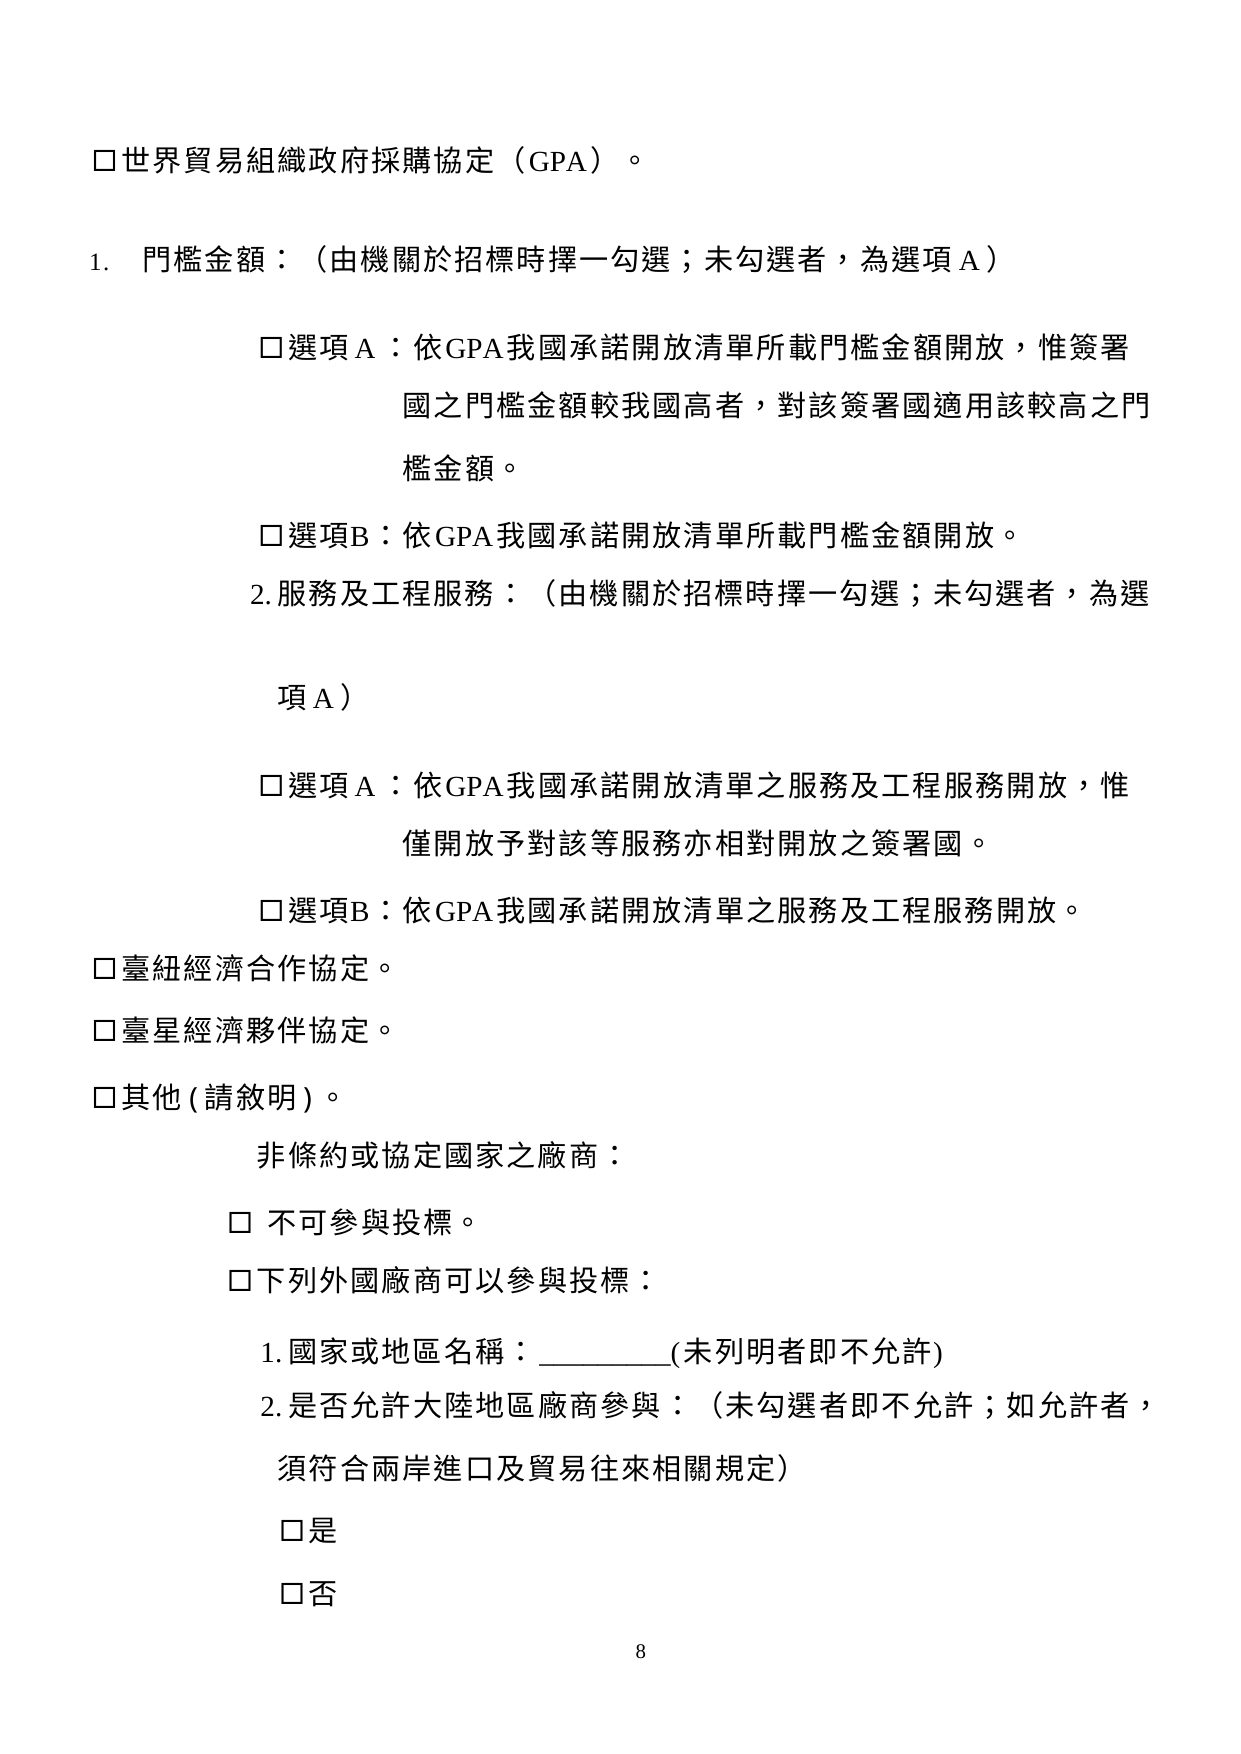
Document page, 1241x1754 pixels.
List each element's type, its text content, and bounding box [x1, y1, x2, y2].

text 2.服務及工程服務：（由機關於招標時擇一勾選；未勾選者，為選項A） [239, 550, 1151, 737]
text 其他(請敘明)。 [75, 1050, 1151, 1112]
text 選項A：依GPA我國承諾開放清單之服務及工程服務開放，惟僅開放予對該等服務亦相對開放之簽署國。 [251, 737, 1151, 862]
text 下列外國廠商可以參與投標： [219, 1237, 1151, 1300]
text 是 [276, 1487, 1151, 1550]
text 選項B：依GPA我國承諾開放清單之服務及工程服務開放。 [251, 862, 1151, 925]
text 世界貿易組織政府採購協定（GPA）。 [75, 112, 1151, 175]
list 門檻金額：（由機關於招標時擇一勾選；未勾選者，為選項A） [73, 175, 1151, 300]
text 臺星經濟夥伴協定。 [75, 987, 1151, 1050]
text 1.國家或地區名稱：_________(未列明者即不允許) [251, 1300, 1151, 1362]
text 非條約或協定國家之廠商： [89, 1112, 1151, 1175]
text 選項A：依GPA我國承諾開放清單所載門檻金額開放，惟簽署國之門檻金額較我國高者，對該簽署國適用該較高之門檻金額。 [251, 300, 1151, 487]
text 否 [276, 1550, 1151, 1612]
text 臺紐經濟合作協定。 [75, 925, 1151, 987]
text 選項B：依GPA我國承諾開放清單所載門檻金額開放。 [251, 487, 1151, 550]
text 2.是否允許大陸地區廠商參與：（未勾選者即不允許；如允許者，須符合兩岸進口及貿易往來相關規定） [251, 1362, 1151, 1487]
text 不可參與投標。 [219, 1175, 1151, 1237]
